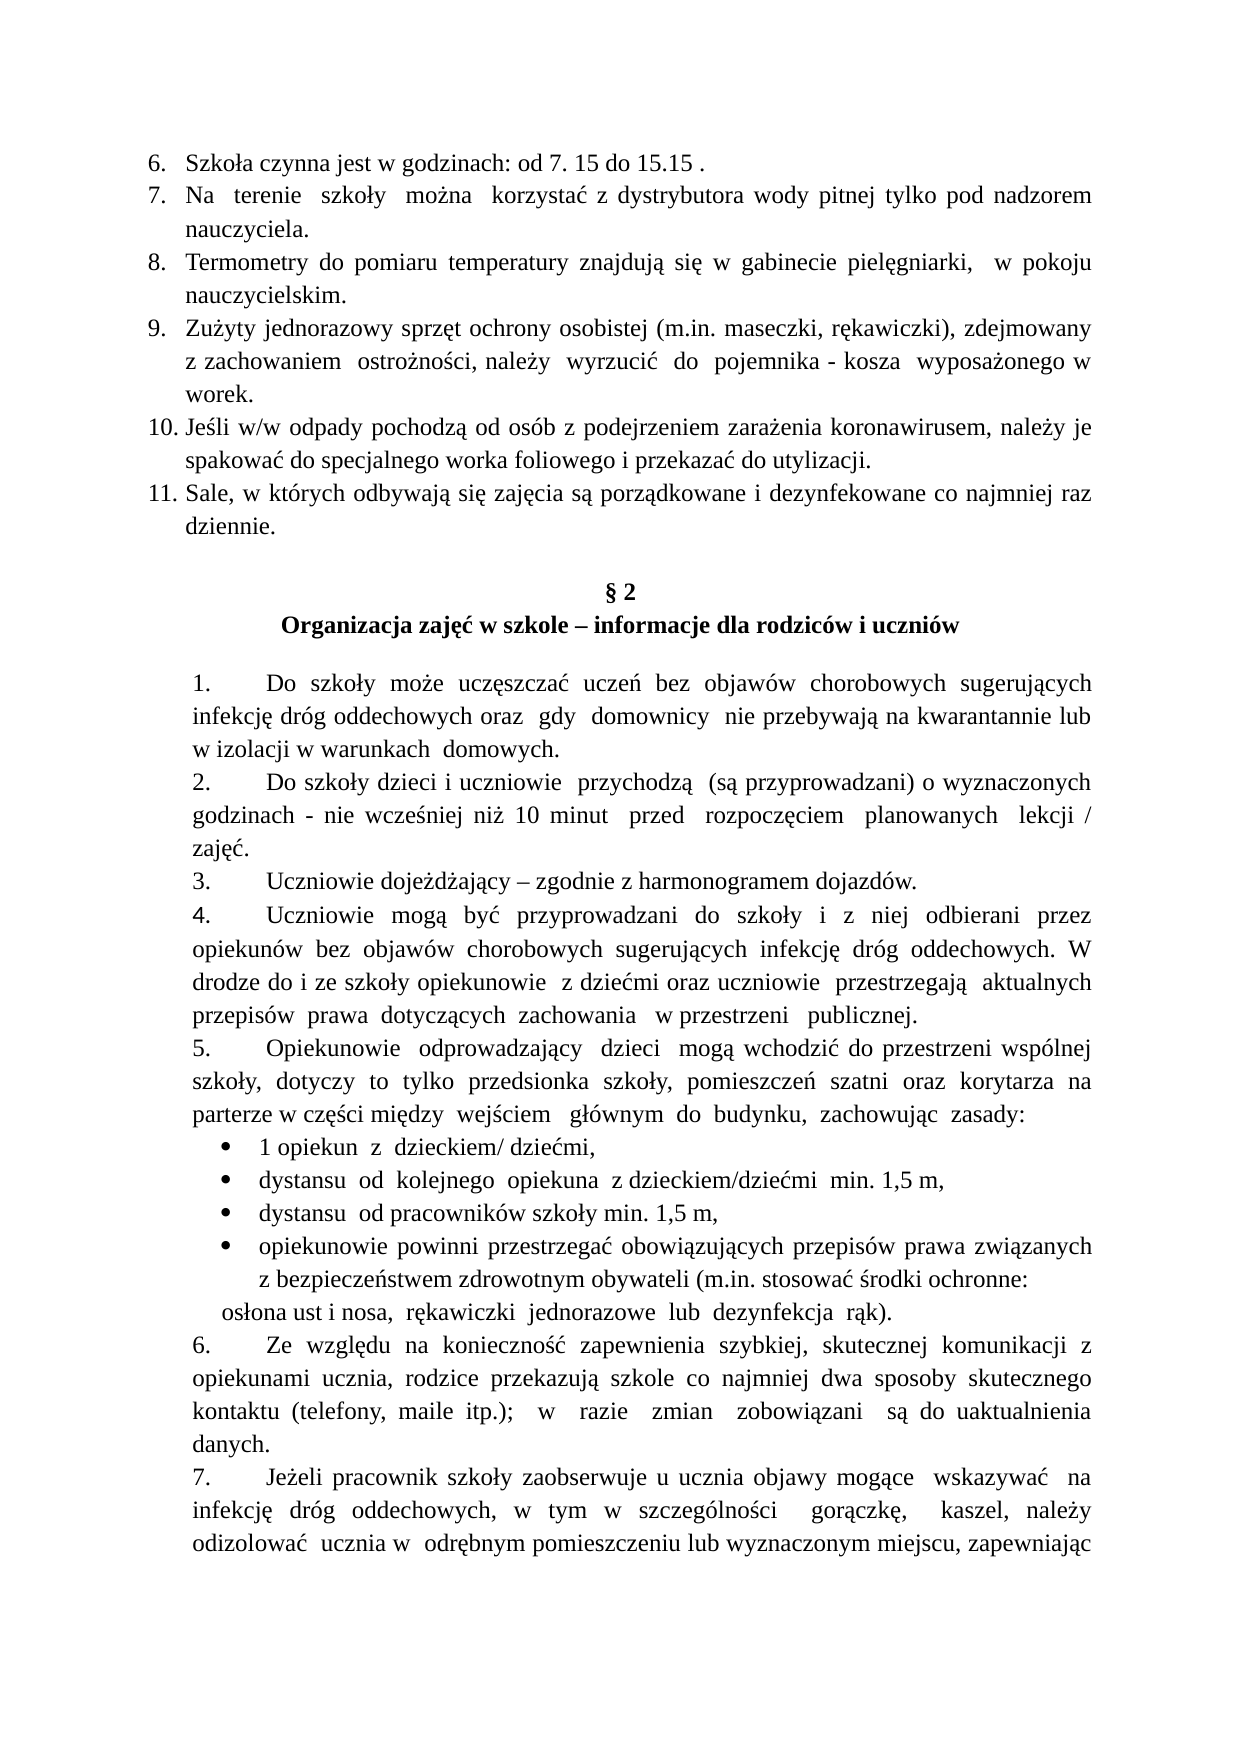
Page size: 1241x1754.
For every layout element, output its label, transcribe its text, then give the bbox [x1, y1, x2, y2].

list Jeżeli pracownik szkoły zaobserwuje u ucznia objawy mogące wskazywać na infekcję dróg oddechowych, w tym w szczególności gorączkę, kaszel, należy odizolować ucznia w odrębnym pomieszczeniu lub wyznaczonym miejscu, zapewniając [192, 1462, 1093, 1557]
list Do szkoły dzieci i uczniowie przychodzą (są przyprowadzani) o wyznaczonych godzinach - nie wcześniej niż 10 minut przed rozpoczęciem planowanych lekcji / zajęć. [192, 767, 1093, 862]
list Sale, w których odbywają się zajęcia są porządkowane i dezynfekowane co najmniej raz dziennie. [148, 478, 1093, 539]
list Termometry do pomiaru temperatury znajdują się w gabinecie pielęgniarki, w pokoju nauczycielskim. [148, 247, 1093, 308]
list 1 opiekun z dzieckiem/ dziećmi, [221, 1132, 1093, 1161]
list dystansu od kolejnego opiekuna z dzieckiem/dziećmi min. 1,5 m, [221, 1165, 1093, 1194]
list Uczniowie dojeżdżający – zgodnie z harmonogramem dojazdów. [192, 866, 1093, 895]
list osłona ust i nosa, rękawiczki jednorazowe lub dezynfekcja rąk). [221, 1297, 1093, 1326]
list Ze względu na konieczność zapewnienia szybkiej, skutecznej komunikacji z opiekunami ucznia, rodzice przekazują szkole co najmniej dwa sposoby skutecznego kontaktu (telefony, maile itp.); w razie zmian zobowiązani są do uaktualnienia danych. [192, 1330, 1093, 1458]
list Jeśli w/w odpady pochodzą od osób z podejrzeniem zarażenia koronawirusem, należy je spakować do specjalnego worka foliowego i przekazać do utylizacji. [148, 412, 1093, 473]
list Uczniowie mogą być przyprowadzani do szkoły i z niej odbierani przez opiekunów bez objawów chorobowych sugerujących infekcję dróg oddechowych. W drodze do i ze szkoły opiekunowie z dziećmi oraz uczniowie przestrzegają aktualnych przepisów prawa dotyczących zachowania w przestrzeni publicznej. [192, 899, 1093, 1029]
list Na terenie szkoły można korzystać z dystrybutora wody pitnej tylko pod nadzorem nauczyciela. [148, 181, 1093, 242]
list opiekunowie powinni przestrzegać obowiązujących przepisów prawa związanych z bezpieczeństwem zdrowotnym obywateli (m.in. stosować środki ochronne: [221, 1231, 1093, 1293]
text § 2 [148, 577, 1093, 606]
list Do szkoły może uczęszczać uczeń bez objawów chorobowych sugerujących infekcję dróg oddechowych oraz gdy domownicy nie przebywają na kwarantannie lub w izolacji w warunkach domowych. [192, 668, 1093, 763]
text Organizacja zajęć w szkole – informacje dla rodziców i uczniów [148, 610, 1093, 639]
list Zużyty jednorazowy sprzęt ochrony osobistej (m.in. maseczki, rękawiczki), zdejmowany z zachowaniem ostrożności, należy wyrzucić do pojemnika - kosza wyposażonego w worek. [148, 313, 1093, 407]
list Opiekunowie odprowadzający dzieci mogą wchodzić do przestrzeni wspólnej szkoły, dotyczy to tylko przedsionka szkoły, pomieszczeń szatni oraz korytarza na parterze w części między wejściem głównym do budynku, zachowując zasady: [192, 1033, 1093, 1128]
list Szkoła czynna jest w godzinach: od 7. 15 do 15.15 . [148, 148, 1093, 176]
list dystansu od pracowników szkoły min. 1,5 m, [221, 1198, 1093, 1227]
